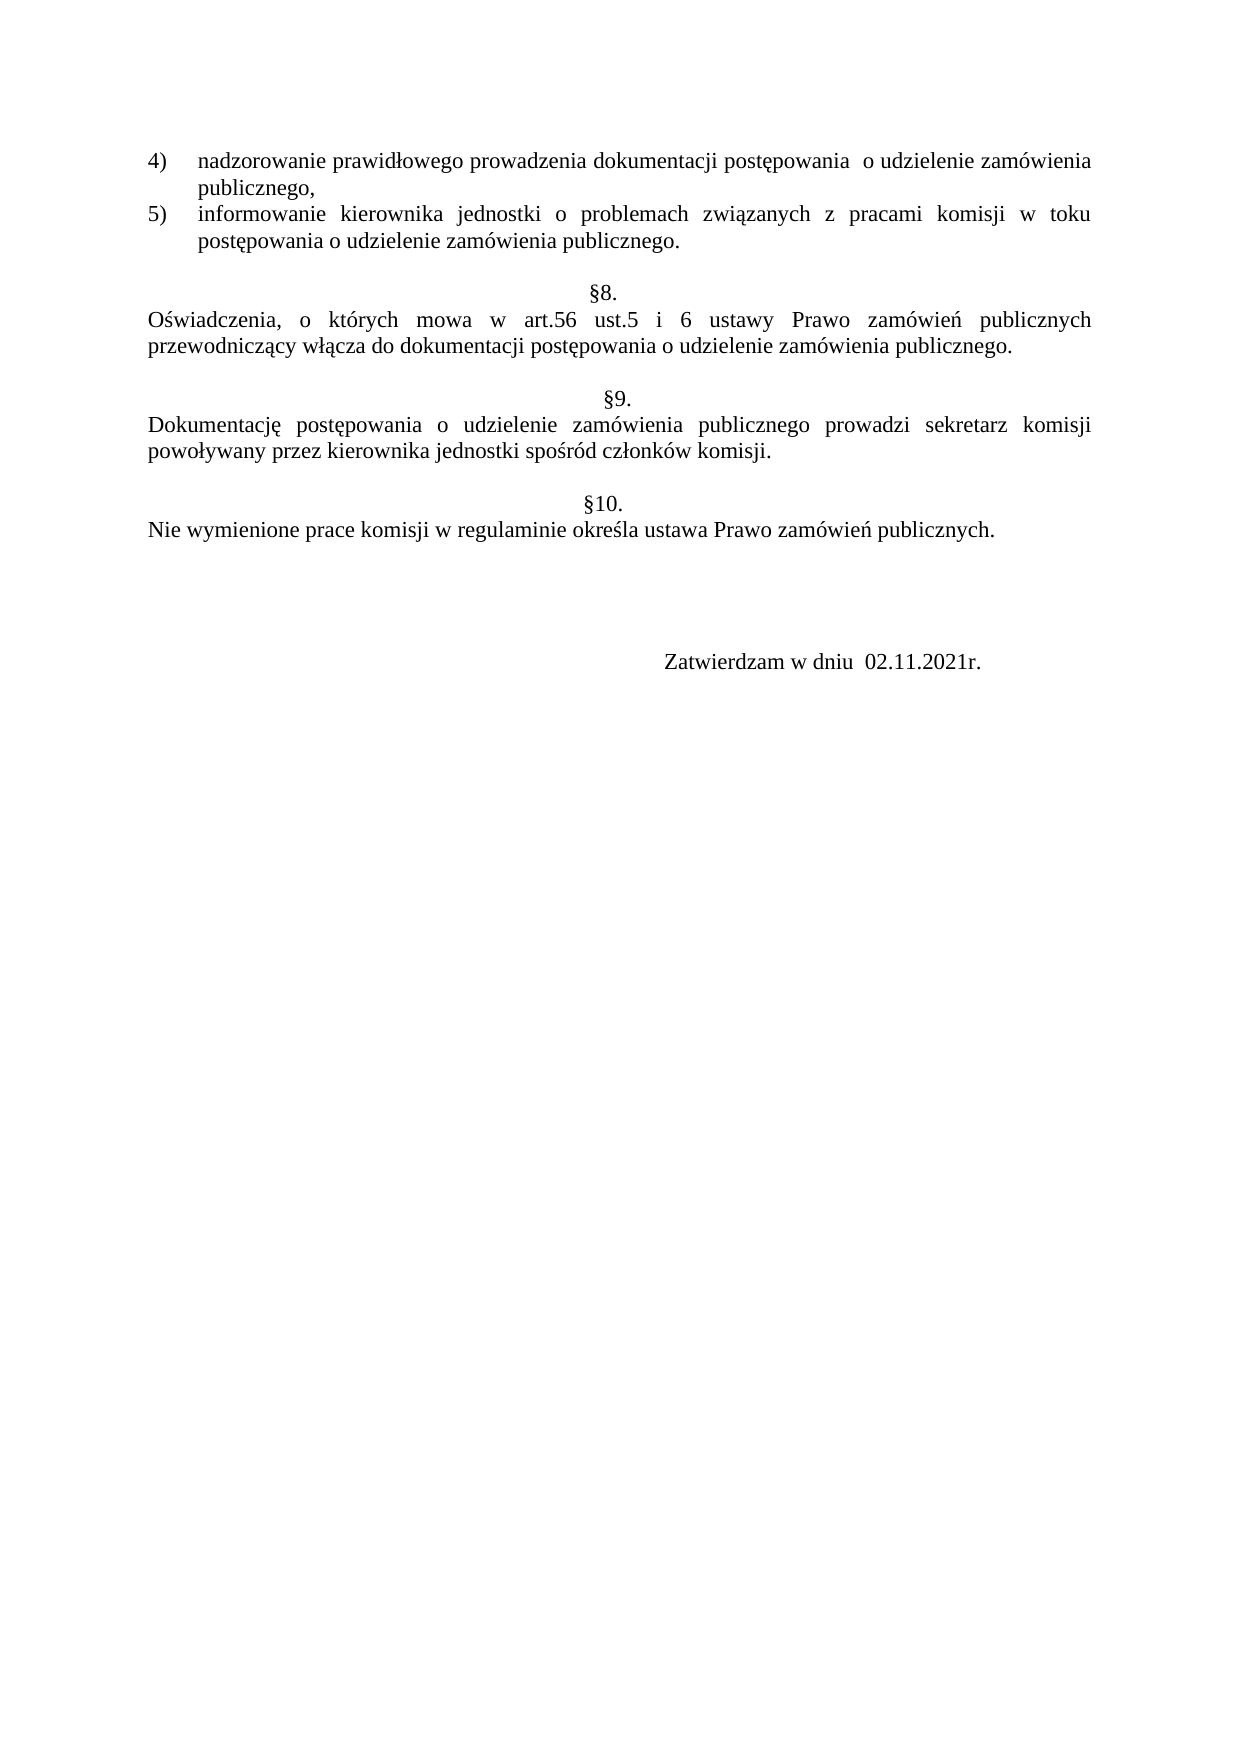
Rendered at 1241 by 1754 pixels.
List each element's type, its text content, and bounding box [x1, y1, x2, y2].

text §8. [148, 279, 1093, 306]
text §9. [148, 385, 1093, 411]
text §10. [148, 490, 1093, 517]
list informowanie kierownika jednostki o problemach związanych z pracami komisji w toku postępowania o udzielenie zamówienia publicznego. [148, 200, 1093, 253]
list nadzorowanie prawidłowego prowadzenia dokumentacji postępowania o udzielenie zamówienia publicznego, [148, 148, 1093, 200]
text Dokumentację postępowania o udzielenie zamówienia publicznego prowadzi sekretarz komisji powoływany przez kierownika jednostki spośród członków komisji. [148, 411, 1093, 464]
text Zatwierdzam w dniu 02.11.2021r. [590, 648, 1093, 675]
text Nie wymienione prace komisji w regulaminie określa ustawa Prawo zamówień publicznych. [148, 517, 1093, 543]
text Oświadczenia, o których mowa w art.56 ust.5 i 6 ustawy Prawo zamówień publicznych przewodniczący włącza do dokumentacji postępowania o udzielenie zamówienia publicznego. [148, 306, 1093, 358]
